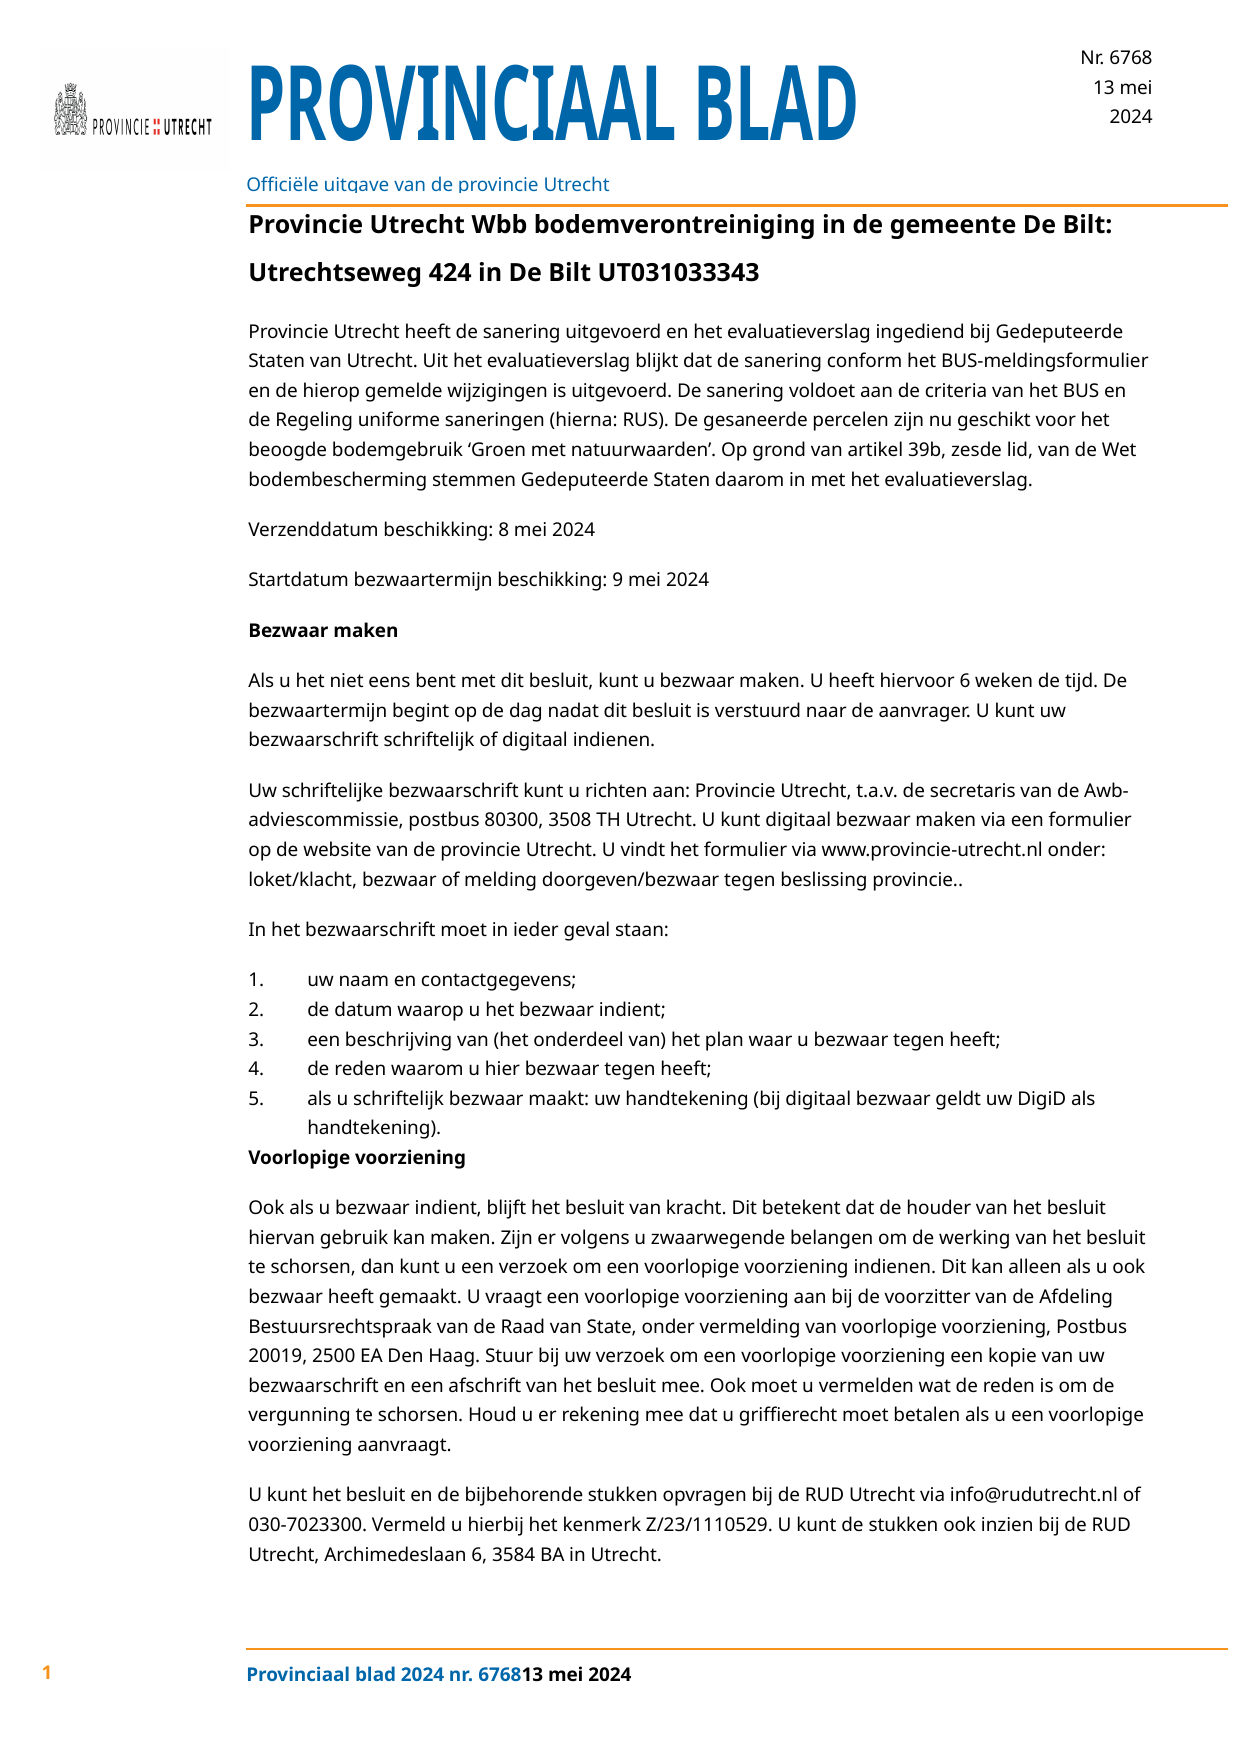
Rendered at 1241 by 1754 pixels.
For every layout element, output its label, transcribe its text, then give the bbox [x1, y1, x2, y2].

text Provincie Utrecht heeft de sanering uitgevoerd en het evaluatieverslag ingediend bij Gedeputeerde Staten van Utrecht. Uit het evaluatieverslag blijkt dat de sanering conform het BUS-meldingsformulier en de hierop gemelde wijzigingen is uitgevoerd. De sanering voldoet aan de criteria van het BUS en de Regeling uniforme saneringen (hierna: RUS). De gesaneerde percelen zijn nu geschikt voor het beoogde bodemgebruik ‘Groen met natuurwaarden’. Op grond van artikel 39b, zesde lid, van de Wet bodembescherming stemmen Gedeputeerde Staten daarom in met het evaluatieverslag. [248, 318, 1152, 492]
text Voorlopige voorziening [248, 1144, 1152, 1170]
text In het bezwaarschrift moet in ieder geval staan: [248, 916, 1152, 942]
list de datum waarop u het bezwaar indient; [248, 996, 1152, 1022]
text Bezwaar maken [248, 617, 1152, 643]
list de reden waarom u hier bezwaar tegen heeft; [248, 1055, 1152, 1081]
text Ook als u bezwaar indient, blijft het besluit van kracht. Dit betekent dat de houder van het besluit hiervan gebruik kan maken. Zijn er volgens u zwaarwegende belangen om de werking van het besluit te schorsen, dan kunt u een verzoek om een voorlopige voorziening indienen. Dit kan alleen als u ook bezwaar heeft gemaakt. U vraagt een voorlopige voorziening aan bij de voorzitter van de Afdeling Bestuursrechtspraak van de Raad van State, onder vermelding van voorlopige voorziening, Postbus 20019, 2500 EA Den Haag. Stuur bij uw verzoek om een voorlopige voorziening een kopie van uw bezwaarschrift en een afschrift van het besluit mee. Ook moet u vermelden wat de reden is om de vergunning te schorsen. Houd u er rekening mee dat u griffierecht moet betalen als u een voorlopige voorziening aanvraagt. [248, 1194, 1152, 1457]
list als u schriftelijk bezwaar maakt: uw handtekening (bij digitaal bezwaar geldt uw DigiD als handtekening). [248, 1085, 1152, 1140]
list uw naam en contactgegevens; [248, 967, 1152, 992]
text Uw schriftelijke bezwaarschrift kunt u richten aan: Provincie Utrecht, t.a.v. de secretaris van de Awb-adviescommissie, postbus 80300, 3508 TH Utrecht. U kunt digitaal bezwaar maken via een formulier op de website van de provincie Utrecht. U vindt het formulier via www.provincie-utrecht.nl onder: loket/klacht, bezwaar of melding doorgeven/bezwaar tegen beslissing provincie.. [248, 777, 1152, 892]
text Verzenddatum beschikking: 8 mei 2024 [248, 516, 1152, 542]
text Provincie Utrecht Wbb bodemverontreiniging in de gemeente De Bilt: Utrechtseweg 424 in De Bilt UT031033343 [248, 207, 1152, 288]
list een beschrijving van (het onderdeel van) het plan waar u bezwaar tegen heeft; [248, 1026, 1152, 1052]
text U kunt het besluit en de bijbehorende stukken opvragen bij de RUD Utrecht via info@rudutrecht.nl of 030-7023300. Vermeld u hierbij het kenmerk Z/23/1110529. U kunt de stukken ook inzien bij de RUD Utrecht, Archimedeslaan 6, 3584 BA in Utrecht. [248, 1482, 1152, 1567]
text Startdatum bezwaartermijn beschikking: 9 mei 2024 [248, 567, 1152, 592]
picture [41, 47, 231, 172]
text Als u het niet eens bent met dit besluit, kunt u bezwaar maken. U heeft hiervoor 6 weken de tijd. De bezwaartermijn begint op de dag nadat dit besluit is verstuurd naar de aanvrager. U kunt uw bezwaarschrift schriftelijk of digitaal indienen. [248, 667, 1152, 752]
